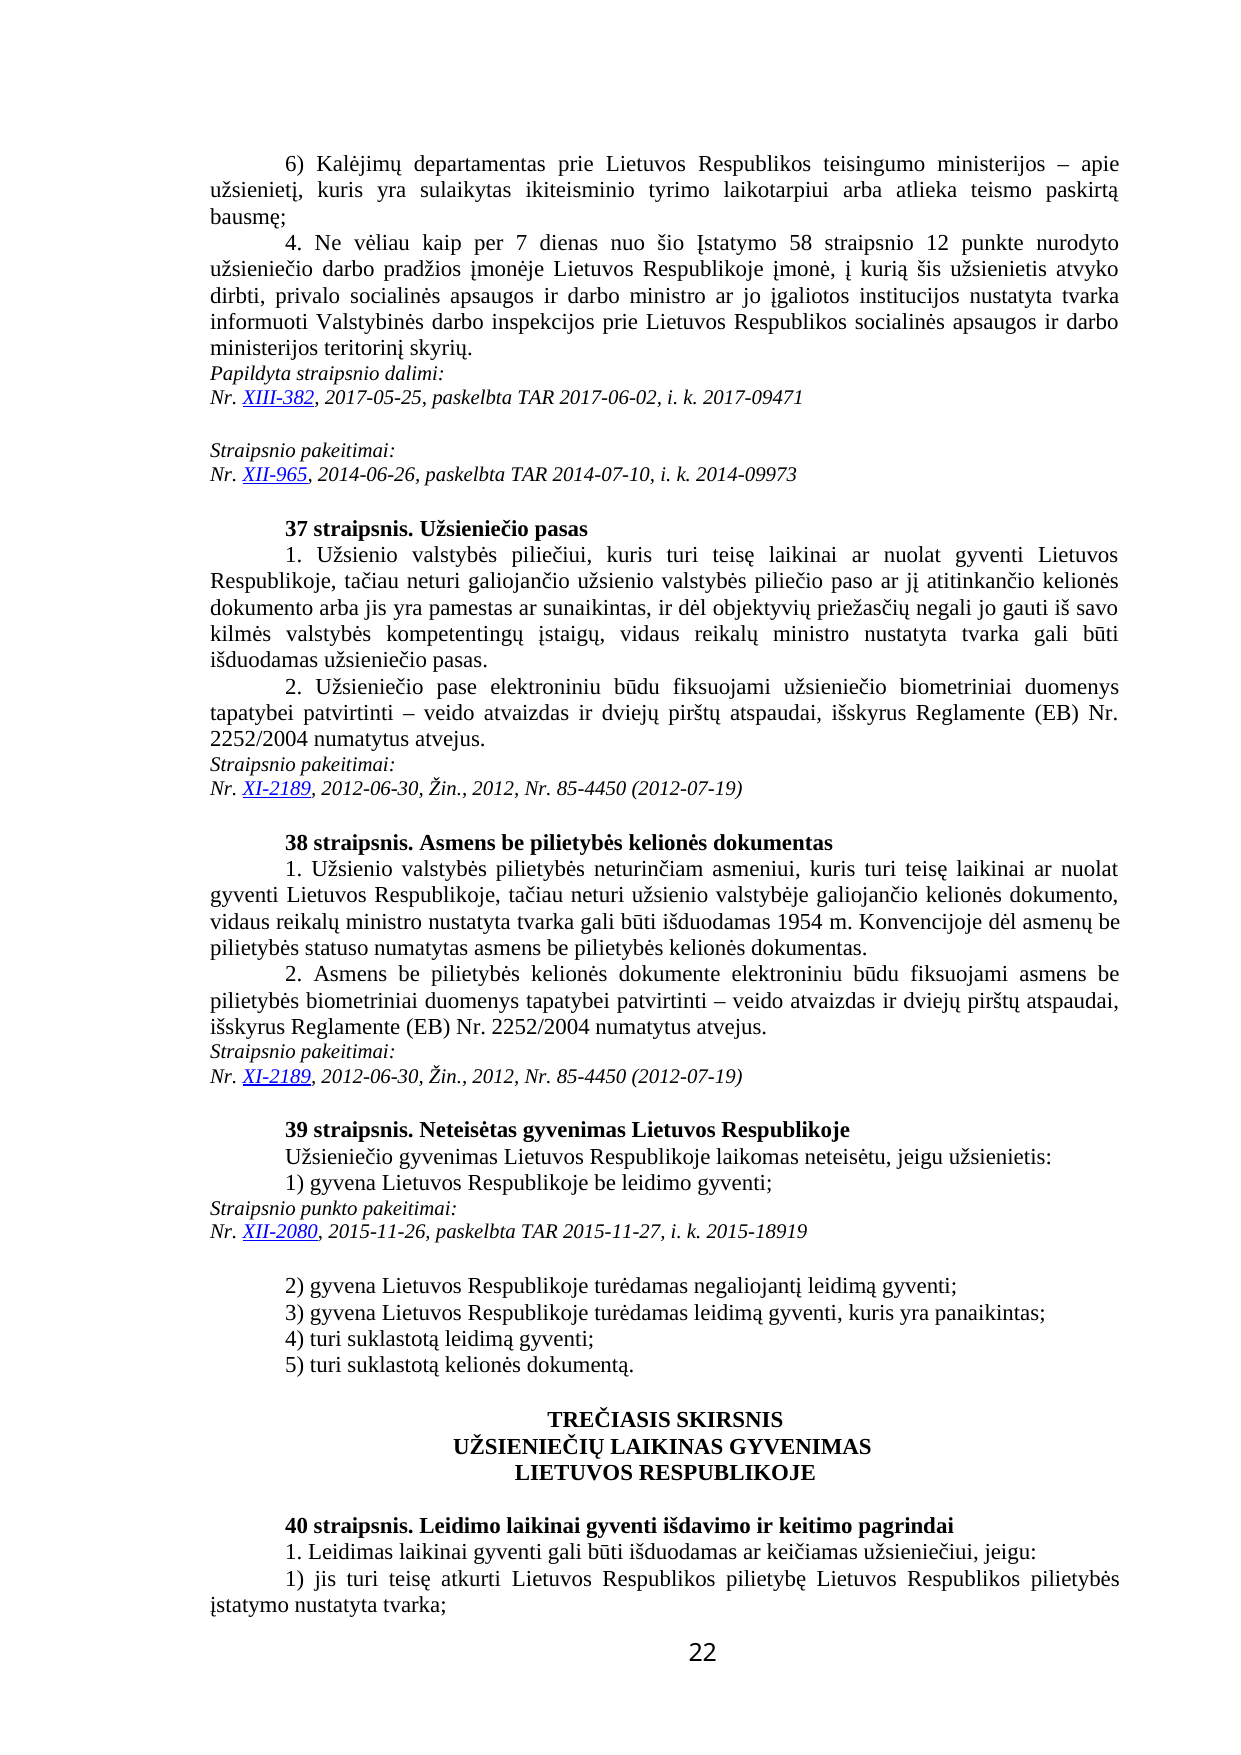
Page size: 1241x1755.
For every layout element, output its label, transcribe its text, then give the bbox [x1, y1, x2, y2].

text Užsieniečio gyvenimas Lietuvos Respublikoje laikomas neteisėtu, jeigu užsienietis: [210, 1143, 1120, 1169]
text Papildyta straipsnio dalimi: [210, 361, 1120, 385]
text 2) gyvena Lietuvos Respublikoje turėdamas negaliojantį leidimą gyventi; [210, 1272, 1120, 1299]
text Nr. XII-965, 2014-06-26, paskelbta TAR 2014-07-10, i. k. 2014-09973 [210, 462, 1120, 486]
text Straipsnio pakeitimai: [210, 1039, 1120, 1063]
text 3) gyvena Lietuvos Respublikoje turėdamas leidimą gyventi, kuris yra panaikintas; [210, 1299, 1120, 1325]
text 1. Užsienio valstybės piliečiui, kuris turi teisę laikinai ar nuolat gyventi Lietuvos Respublikoje, tačiau neturi galiojančio užsienio valstybės piliečio paso ar jį atitinkančio kelionės dokumento arba jis yra pamestas ar sunaikintas, ir dėl objektyvių priežasčių negali jo gauti iš savo kilmės valstybės kompetentingų įstaigų, vidaus reikalų ministro nustatyta tvarka gali būti išduodamas užsieniečio pasas. [210, 541, 1120, 673]
text LIETUVOS RESPUBLIKOJE [210, 1459, 1120, 1486]
text 40 straipsnis. Leidimo laikinai gyventi išdavimo ir keitimo pagrindai [210, 1512, 1120, 1538]
text 1) jis turi teisę atkurti Lietuvos Respublikos pilietybę Lietuvos Respublikos pilietybės įstatymo nustatyta tvarka; [210, 1564, 1120, 1617]
text 2. Užsieniečio pase elektroniniu būdu fiksuojami užsieniečio biometriniai duomenys tapatybei patvirtinti – veido atvaizdas ir dviejų pirštų atspaudai, išskyrus Reglamente (EB) Nr. 2252/2004 numatytus atvejus. [210, 673, 1120, 752]
text 1. Leidimas laikinai gyventi gali būti išduodamas ar keičiamas užsieniečiui, jeigu: [210, 1538, 1120, 1564]
text Nr. XII-2080, 2015-11-26, paskelbta TAR 2015-11-27, i. k. 2015-18919 [210, 1219, 1120, 1243]
text TREČIASIS SKIRSNIS [210, 1406, 1120, 1433]
text Nr. XI-2189, 2012-06-30, Žin., 2012, Nr. 85-4450 (2012-07-19) [210, 1063, 1120, 1088]
text 38 straipsnis. Asmens be pilietybės kelionės dokumentas [210, 829, 1120, 855]
text 6) Kalėjimų departamentas prie Lietuvos Respublikos teisingumo ministerijos – apie užsienietį, kuris yra sulaikytas ikiteisminio tyrimo laikotarpiui arba atlieka teismo paskirtą bausmę; [210, 150, 1120, 229]
text 4) turi suklastotą leidimą gyventi; [210, 1325, 1120, 1351]
text Nr. XI-2189, 2012-06-30, Žin., 2012, Nr. 85-4450 (2012-07-19) [210, 776, 1120, 800]
text 5) turi suklastotą kelionės dokumentą. [210, 1351, 1120, 1378]
text UŽSIENIEČIŲ LAIKINAS GYVENIMAS [210, 1433, 1120, 1459]
text 2. Asmens be pilietybės kelionės dokumente elektroniniu būdu fiksuojami asmens be pilietybės biometriniai duomenys tapatybei patvirtinti – veido atvaizdas ir dviejų pirštų atspaudai, išskyrus Reglamente (EB) Nr. 2252/2004 numatytus atvejus. [210, 960, 1120, 1039]
text 37 straipsnis. Užsieniečio pasas [210, 514, 1120, 541]
text Straipsnio pakeitimai: [210, 752, 1120, 776]
text Straipsnio punkto pakeitimai: [210, 1195, 1120, 1219]
text 4. Ne vėliau kaip per 7 dienas nuo šio Įstatymo 58 straipsnio 12 punkte nurodyto užsieniečio darbo pradžios įmonėje Lietuvos Respublikoje įmonė, į kurią šis užsienietis atvyko dirbti, privalo socialinės apsaugos ir darbo ministro ar jo įgaliotos institucijos nustatyta tvarka informuoti Valstybinės darbo inspekcijos prie Lietuvos Respublikos socialinės apsaugos ir darbo ministerijos teritorinį skyrių. [210, 229, 1120, 361]
text 1) gyvena Lietuvos Respublikoje be leidimo gyventi; [210, 1169, 1120, 1195]
text Nr. XIII-382, 2017-05-25, paskelbta TAR 2017-06-02, i. k. 2017-09471 [210, 385, 1120, 409]
text Straipsnio pakeitimai: [210, 438, 1120, 462]
text 1. Užsienio valstybės pilietybės neturinčiam asmeniui, kuris turi teisę laikinai ar nuolat gyventi Lietuvos Respublikoje, tačiau neturi užsienio valstybėje galiojančio kelionės dokumento, vidaus reikalų ministro nustatyta tvarka gali būti išduodamas 1954 m. Konvencijoje dėl asmenų be pilietybės statuso numatytas asmens be pilietybės kelionės dokumentas. [210, 855, 1120, 960]
text 39 straipsnis. Neteisėtas gyvenimas Lietuvos Respublikoje [210, 1116, 1120, 1143]
